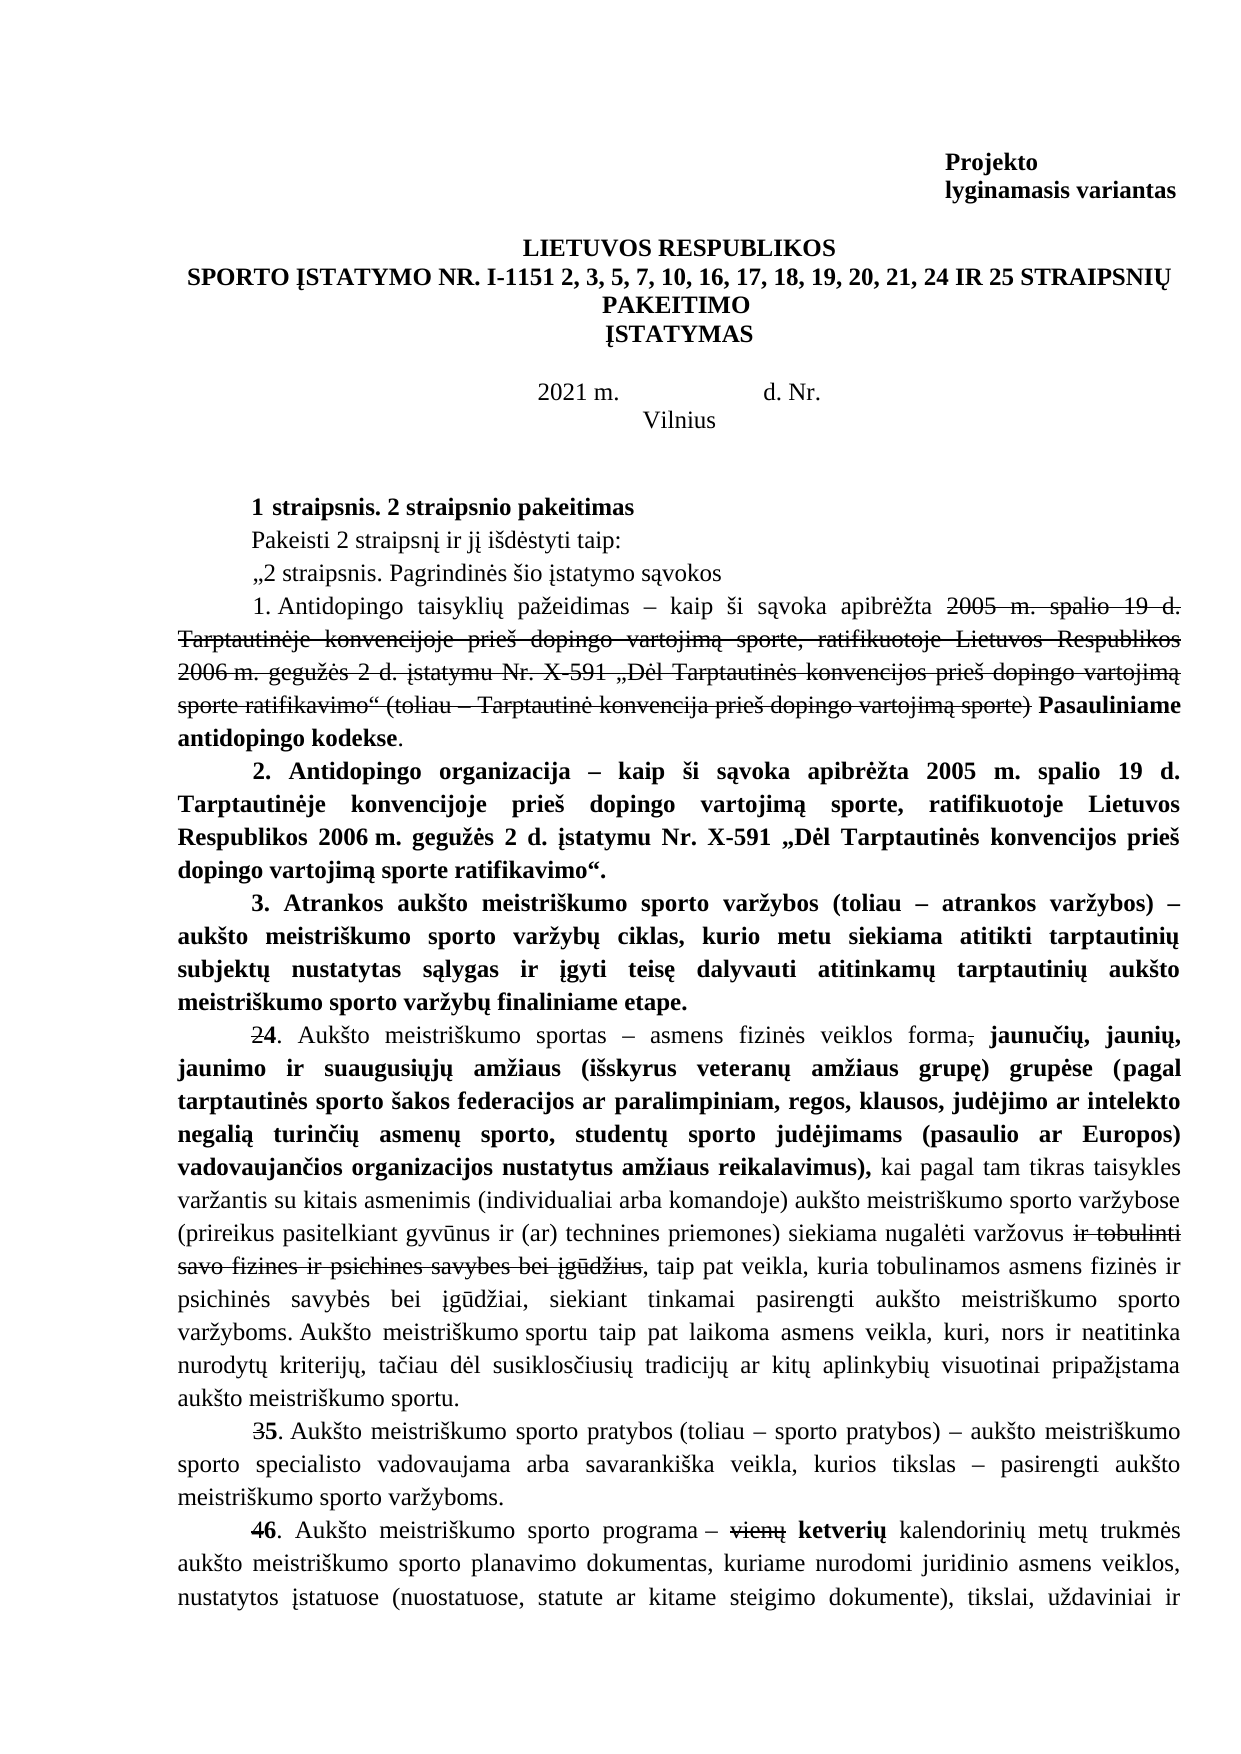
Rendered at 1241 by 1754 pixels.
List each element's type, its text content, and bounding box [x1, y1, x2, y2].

text Projekto [945, 147, 1181, 176]
text 1 straipsnis. 2 straipsnio pakeitimas [177, 492, 1181, 521]
text 35. Aukšto meistriškumo sporto pratybos (toliau – sporto pratybos) – aukšto meistriškumo sporto specialisto vadovaujama arba savarankiška veikla, kurios tikslas – pasirengti aukšto meistriškumo sporto varžyboms. [177, 1416, 1181, 1511]
text lyginamasis variantas [945, 176, 1181, 204]
text 1. Antidopingo taisyklių pažeidimas – kaip ši sąvoka apibrėžta 2005 m. spalio 19 d. Tarptautinėje konvencijoje prieš dopingo vartojimą sporte, ratifikuotoje Lietuvos Respublikos 2006 m. gegužės 2 d. įstatymu Nr. X-591 „Dėl Tarptautinės konvencijos prieš dopingo vartojimą sporte ratifikavimo“ (toliau – Tarptautinė konvencija prieš dopingo vartojimą sporte) Pasauliniame antidopingo kodekse. [177, 640, 1181, 673]
text SPORTO ĮSTATYMO NR. I-1151 2, 3, 5, 7, 10, 16, 17, 18, 19, 20, 21, 24 IR 25 STRAIPSNIŲ PAKEITIMO [177, 262, 1181, 319]
text Vilnius [177, 406, 1181, 434]
text Pakeisti 2 straipsnį ir jį išdėstyti taip: [177, 525, 1181, 554]
text 3. Atrankos aukšto meistriškumo sporto varžybos (toliau – atrankos varžybos) – aukšto meistriškumo sporto varžybų ciklas, kurio metu siekiama atitikti tarptautinių subjektų nustatytas sąlygas ir įgyti teisę dalyvauti atitinkamų tarptautinių aukšto meistriškumo sporto varžybų finaliniame etape. [177, 888, 1181, 1016]
text 46. Aukšto meistriškumo sporto programa – vienų ketverių kalendorinių metų trukmės aukšto meistriškumo sporto planavimo dokumentas, kuriame nurodomi juridinio asmens veiklos, nustatytos įstatuose (nuostatuose, statute ar kitame steigimo dokumente), tikslai, uždaviniai ir [177, 1516, 1181, 1610]
text 24. Aukšto meistriškumo sportas – asmens fizinės veiklos forma, jaunučių, jaunių, jaunimo ir suaugusiųjų amžiaus (išskyrus veteranų amžiaus grupę) grupėse (pagal tarptautinės sporto šakos federacijos ar paralimpiniam, regos, klausos, judėjimo ar intelekto negalią turinčių asmenų sporto, studentų sporto judėjimams (pasaulio ar Europos) vadovaujančios organizacijos nustatytus amžiaus reikalavimus), kai pagal tam tikras taisykles varžantis su kitais asmenimis (individualiai arba komandoje) aukšto meistriškumo sporto varžybose (prireikus pasitelkiant gyvūnus ir (ar) technines priemones) siekiama nugalėti varžovus ir tobulinti savo fizines ir psichines savybes bei įgūdžius, taip pat veikla, kuria tobulinamos asmens fizinės ir psichinės savybės bei įgūdžiai, siekiant tinkamai pasirengti aukšto meistriškumo sporto varžyboms. Aukšto meistriškumo sportu taip pat laikoma asmens veikla, kuri, nors ir neatitinka nurodytų kriterijų, tačiau dėl susiklosčiusių tradicijų ar kitų aplinkybių visuotinai pripažįstama aukšto meistriškumo sportu. [177, 1020, 1181, 1412]
text „2 straipsnis. Pagrindinės šio įstatymo sąvokos [177, 558, 1181, 587]
text 2. Antidopingo organizacija – kaip ši sąvoka apibrėžta 2005 m. spalio 19 d. Tarptautinėje konvencijoje prieš dopingo vartojimą sporte, ratifikuotoje Lietuvos Respublikos 2006 m. gegužės 2 d. įstatymu Nr. X-591 „Dėl Tarptautinės konvencijos prieš dopingo vartojimą sporte ratifikavimo“. [177, 756, 1181, 884]
text 1. Antidopingo taisyklių pažeidimas – kaip ši sąvoka apibrėžta 2005 m. spalio 19 d. Tarptautinėje konvencijoje prieš dopingo vartojimą sporte, ratifikuotoje Lietuvos Respublikos 2006 m. gegužės 2 d. įstatymu Nr. X-591 „Dėl Tarptautinės konvencijos prieš dopingo vartojimą sporte ratifikavimo“ (toliau – Tarptautinė konvencija prieš dopingo vartojimą sporte) Pasauliniame antidopingo kodekse. [177, 591, 1181, 639]
text 2021 m. d. Nr. [177, 377, 1181, 406]
text ĮSTATYMAS [177, 319, 1181, 348]
text LIETUVOS RESPUBLIKOS [177, 233, 1181, 262]
text 1. Antidopingo taisyklių pažeidimas – kaip ši sąvoka apibrėžta 2005 m. spalio 19 d. Tarptautinėje konvencijoje prieš dopingo vartojimą sporte, ratifikuotoje Lietuvos Respublikos 2006 m. gegužės 2 d. įstatymu Nr. X-591 „Dėl Tarptautinės konvencijos prieš dopingo vartojimą sporte ratifikavimo“ (toliau – Tarptautinė konvencija prieš dopingo vartojimą sporte) Pasauliniame antidopingo kodekse. [177, 674, 1181, 752]
